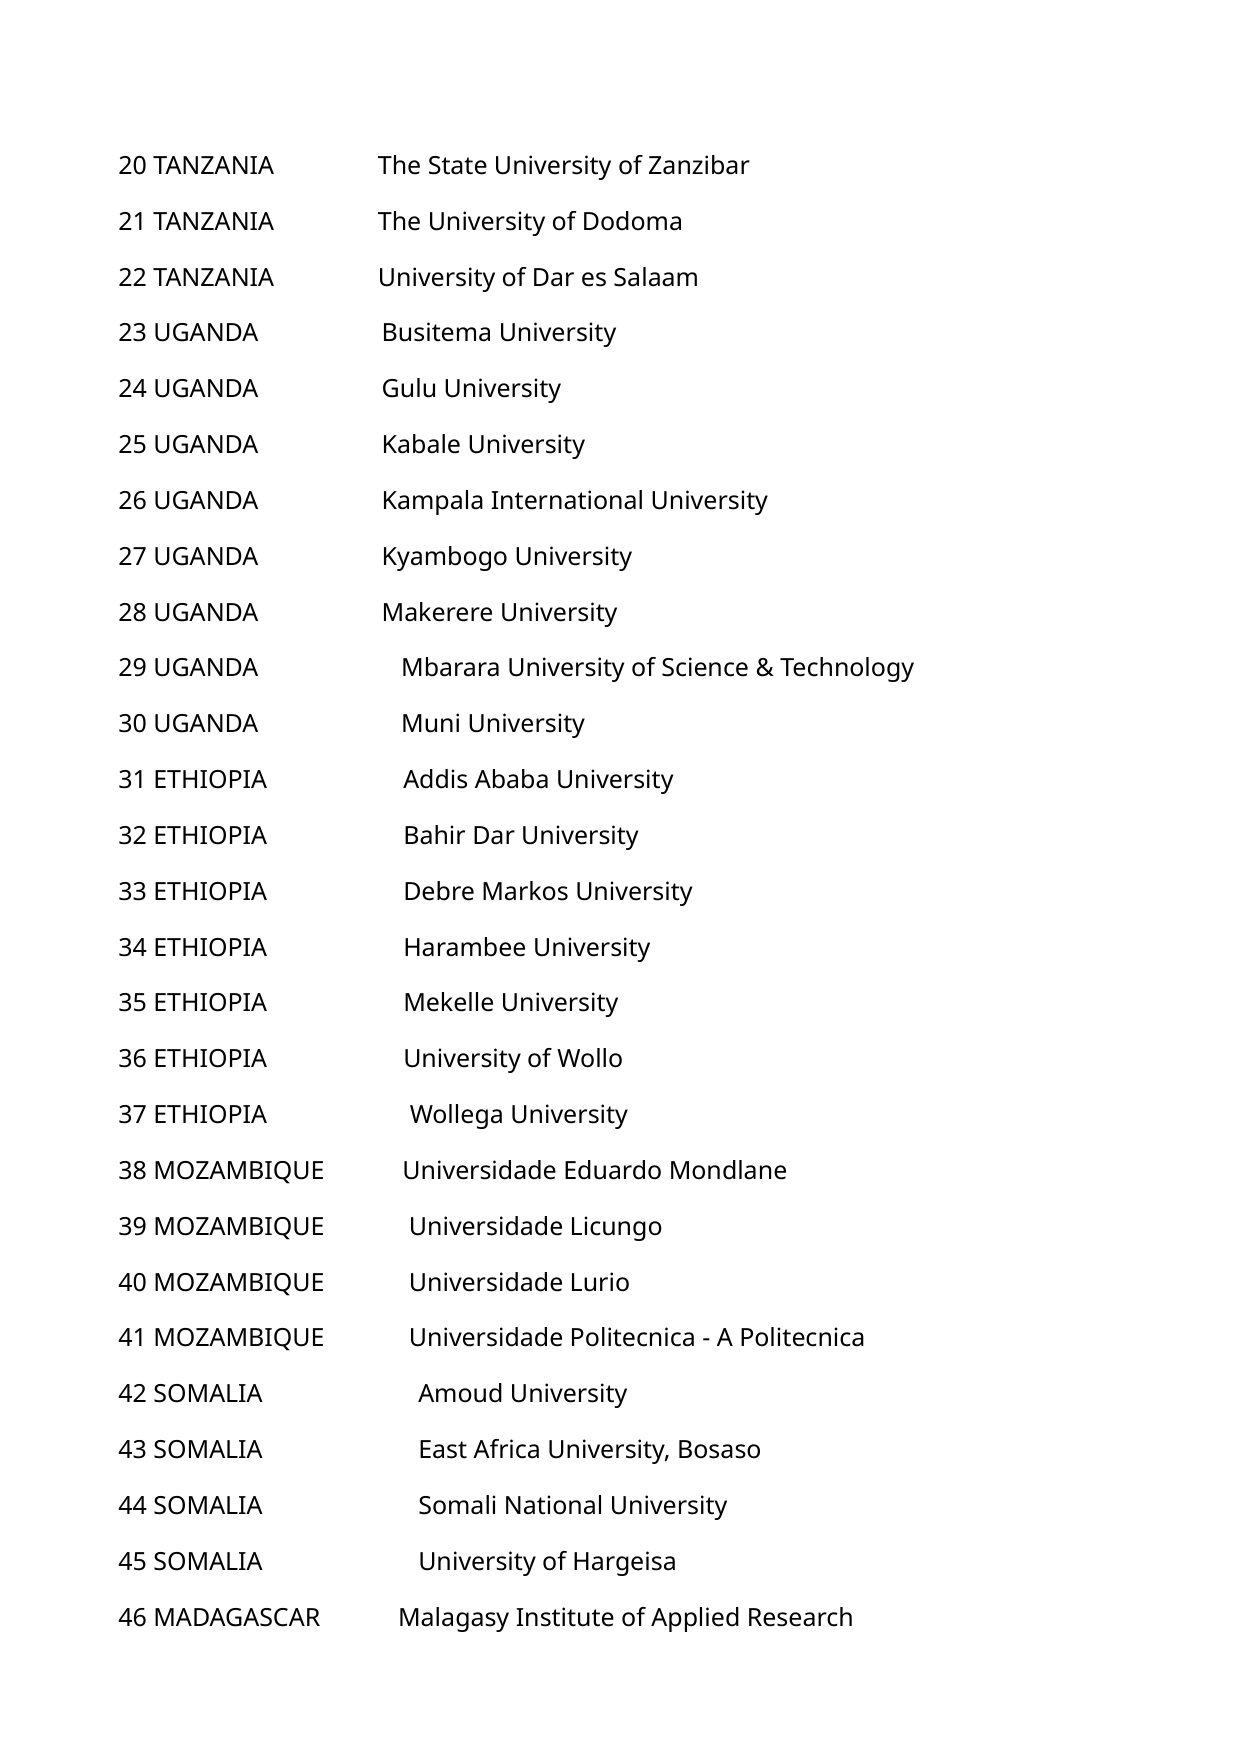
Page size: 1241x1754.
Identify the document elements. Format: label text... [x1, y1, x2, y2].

text 43 SOMALIA East Africa University, Bosaso [118, 1432, 1122, 1466]
text 41 MOZAMBIQUE Universidade Politecnica - A Politecnica [118, 1320, 1122, 1354]
text 45 SOMALIA University of Hargeisa [118, 1543, 1122, 1577]
text 25 UGANDA Kabale University [118, 427, 1122, 461]
text 36 ETHIOPIA University of Wollo [118, 1041, 1122, 1075]
text 32 ETHIOPIA Bahir Dar University [118, 818, 1122, 852]
text 40 MOZAMBIQUE Universidade Lurio [118, 1264, 1122, 1298]
text 22 TANZANIA University of Dar es Salaam [118, 259, 1122, 293]
text 34 ETHIOPIA Harambee University [118, 929, 1122, 963]
text 37 ETHIOPIA Wollega University [118, 1097, 1122, 1131]
text 21 TANZANIA The University of Dodoma [118, 203, 1122, 237]
text 23 UGANDA Busitema University [118, 315, 1122, 349]
text 26 UGANDA Kampala International University [118, 483, 1122, 517]
text 46 MADAGASCAR Malagasy Institute of Applied Research [118, 1599, 1122, 1633]
text 42 SOMALIA Amoud University [118, 1376, 1122, 1410]
text 24 UGANDA Gulu University [118, 371, 1122, 405]
text 31 ETHIOPIA Addis Ababa University [118, 762, 1122, 796]
text 38 MOZAMBIQUE Universidade Eduardo Mondlane [118, 1153, 1122, 1187]
text 33 ETHIOPIA Debre Markos University [118, 873, 1122, 907]
text 44 SOMALIA Somali National University [118, 1488, 1122, 1522]
text 20 TANZANIA The State University of Zanzibar [118, 148, 1122, 182]
text 27 UGANDA Kyambogo University [118, 538, 1122, 572]
text 39 MOZAMBIQUE Universidade Licungo [118, 1208, 1122, 1242]
text 30 UGANDA Muni University [118, 706, 1122, 740]
text 28 UGANDA Makerere University [118, 594, 1122, 628]
text 35 ETHIOPIA Mekelle University [118, 985, 1122, 1019]
text 29 UGANDA Mbarara University of Science & Technology [118, 650, 1122, 684]
